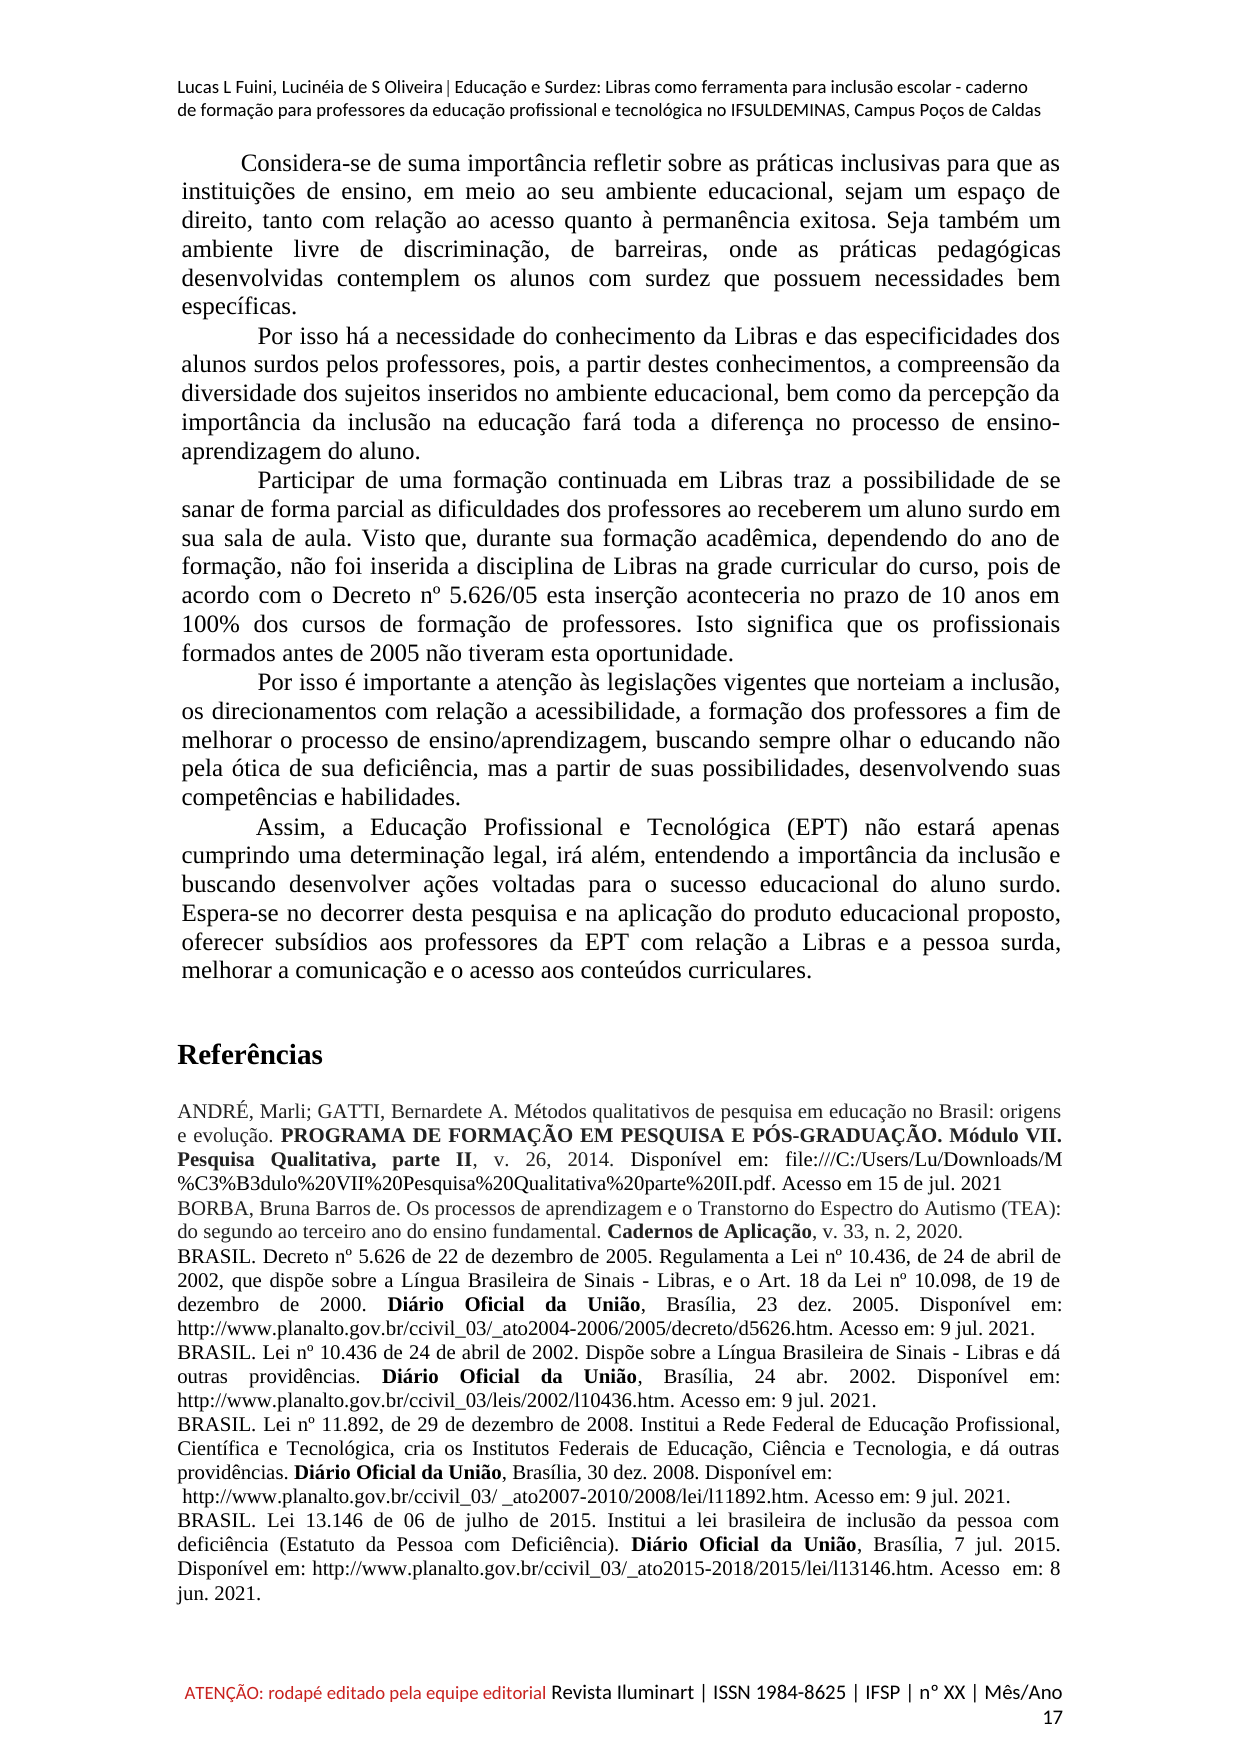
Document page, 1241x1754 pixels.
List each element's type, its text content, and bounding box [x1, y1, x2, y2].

text Por isso há a necessidade do conhecimento da Libras e das especificidades dos alunos surdos pelos professores, pois, a partir destes conhecimentos, a compreensão da diversidade dos sujeitos inseridos no ambiente educacional, bem como da percepção da importância da inclusão na educação fará toda a diferença no processo de ensino-aprendizagem do aluno. [181, 321, 1061, 464]
text Assim, a Educação Profissional e Tecnológica (EPT) não estará apenas cumprindo uma determinação legal, irá além, entendendo a importância da inclusão e buscando desenvolver ações voltadas para o sucesso educacional do aluno surdo. Espera-se no decorrer desta pesquisa e na aplicação do produto educacional proposto, oferecer subsídios aos professores da EPT com relação a Libras e a pessoa surda, melhorar a comunicação e o acesso aos conteúdos curriculares. [181, 812, 1061, 984]
text BRASIL. Lei 13.146 de 06 de julho de 2015. Institui a lei brasileira de inclusão da pessoa com deficiência (Estatuto da Pessoa com Deficiência). Diário Oficial da União, Brasília, 7 jul. 2015. Disponível em: http://www.planalto.gov.br/ccivil_03/_ato2015-2018/2015/lei/l13146.htm. Acesso em: 8 jun. 2021. [177, 1508, 1061, 1604]
text Participar de uma formação continuada em Libras traz a possibilidade de se sanar de forma parcial as dificuldades dos professores ao receberem um aluno surdo em sua sala de aula. Visto que, durante sua formação acadêmica, dependendo do ano de formação, não foi inserida a disciplina de Libras na grade curricular do curso, pois de acordo com o Decreto nº 5.626/05 esta inserção aconteceria no prazo de 10 anos em 100% dos cursos de formação de professores. Isto significa que os profissionais formados antes de 2005 não tiveram esta oportunidade. [181, 465, 1061, 666]
text Referências [177, 1037, 1063, 1070]
text BRASIL. Decreto nº 5.626 de 22 de dezembro de 2005. Regulamenta a Lei nº 10.436, de 24 de abril de 2002, que dispõe sobre a Língua Brasileira de Sinais - Libras, e o Art. 18 da Lei nº 10.098, de 19 de dezembro de 2000. Diário Oficial da União, Brasília, 23 dez. 2005. Disponível em: http://www.planalto.gov.br/ccivil_03/_ato2004-2006/2005/decreto/d5626.htm. Acesso em: 9 jul. 2021. [177, 1243, 1063, 1340]
text ANDRÉ, Marli; GATTI, Bernardete A. Métodos qualitativos de pesquisa em educação no Brasil: origens e evolução. PROGRAMA DE FORMAÇÃO EM PESQUISA E PÓS-GRADUAÇÃO. Módulo VII. Pesquisa Qualitativa, parte II, v. 26, 2014. Disponível em: file:///C:/Users/Lu/Downloads/M%C3%B3dulo%20VII%20Pesquisa%20Qualitativa%20parte%20II.pdf. Acesso em 15 de jul. 2021 [177, 1099, 1063, 1195]
text BORBA, Bruna Barros de. Os processos de aprendizagem e o Transtorno do Espectro do Autismo (TEA): do segundo ao terceiro ano do ensino fundamental. Cadernos de Aplicação, v. 33, n. 2, 2020. [177, 1195, 1063, 1243]
text Por isso é importante a atenção às legislações vigentes que norteiam a inclusão, os direcionamentos com relação a acessibilidade, a formação dos professores a fim de melhorar o processo de ensino/aprendizagem, buscando sempre olhar o educando não pela ótica de sua deficiência, mas a partir de suas possibilidades, desenvolvendo suas competências e habilidades. [181, 667, 1061, 811]
text http://www.planalto.gov.br/ccivil_03/ _ato2007-2010/2008/lei/l11892.htm. Acesso em: 9 jul. 2021. [182, 1484, 1061, 1508]
text BRASIL. Lei nº 10.436 de 24 de abril de 2002. Dispõe sobre a Língua Brasileira de Sinais - Libras e dá outras providências. Diário Oficial da União, Brasília, 24 abr. 2002. Disponível em: http://www.planalto.gov.br/ccivil_03/leis/2002/l10436.htm. Acesso em: 9 jul. 2021. [177, 1340, 1061, 1412]
text Considera-se de suma importância refletir sobre as práticas inclusivas para que as instituições de ensino, em meio ao seu ambiente educacional, sejam um espaço de direito, tanto com relação ao acesso quanto à permanência exitosa. Seja também um ambiente livre de discriminação, de barreiras, onde as práticas pedagógicas desenvolvidas contemplem os alunos com surdez que possuem necessidades bem específicas. [181, 148, 1061, 320]
text BRASIL. Lei nº 11.892, de 29 de dezembro de 2008. Institui a Rede Federal de Educação Profissional, Científica e Tecnológica, cria os Institutos Federais de Educação, Ciência e Tecnologia, e dá outras providências. Diário Oficial da União, Brasília, 30 dez. 2008. Disponível em: [177, 1412, 1061, 1484]
